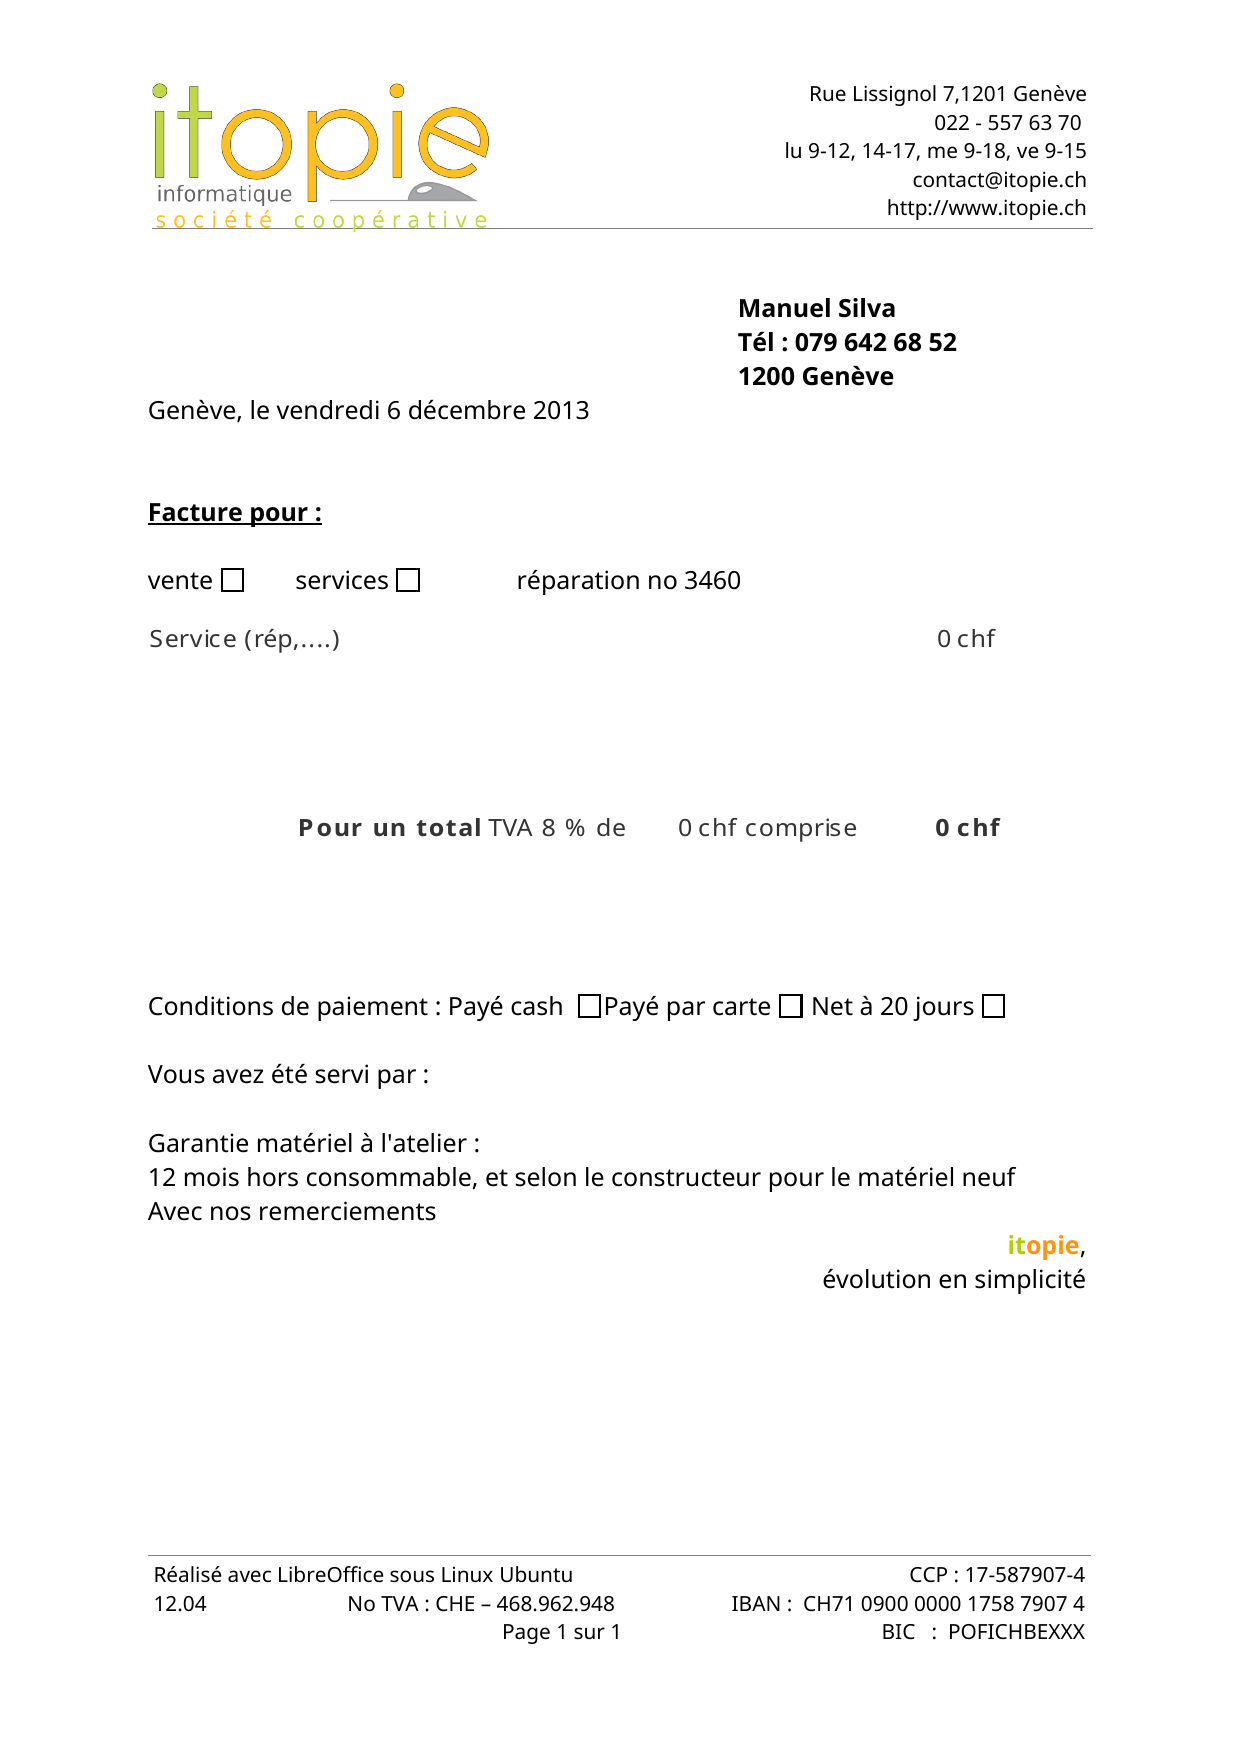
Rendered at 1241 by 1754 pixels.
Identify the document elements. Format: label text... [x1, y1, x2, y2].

text Garantie matériel à l'atelier : [148, 1125, 1093, 1159]
text Tél : 079 642 68 52 [148, 324, 1093, 358]
text 1200 Genève [148, 358, 1093, 392]
text Conditions de paiement : Payé cash Payé par carte Net à 20 jours [148, 989, 1093, 1023]
text vente services réparation no 3460 [148, 563, 1093, 597]
text Vous avez été servi par : [148, 1057, 1093, 1091]
text évolution en simplicité [148, 1262, 1093, 1296]
text Facture pour : [148, 495, 1093, 529]
text Manuel Silva [148, 290, 1093, 324]
text itopie, [148, 1227, 1093, 1262]
text Avec nos remerciements [148, 1193, 1093, 1227]
text Genève, le vendredi 6 décembre 2013 [148, 392, 1093, 427]
text 12 mois hors consommable, et selon le constructeur pour le matériel neuf [148, 1159, 1093, 1193]
picture [138, 72, 500, 244]
